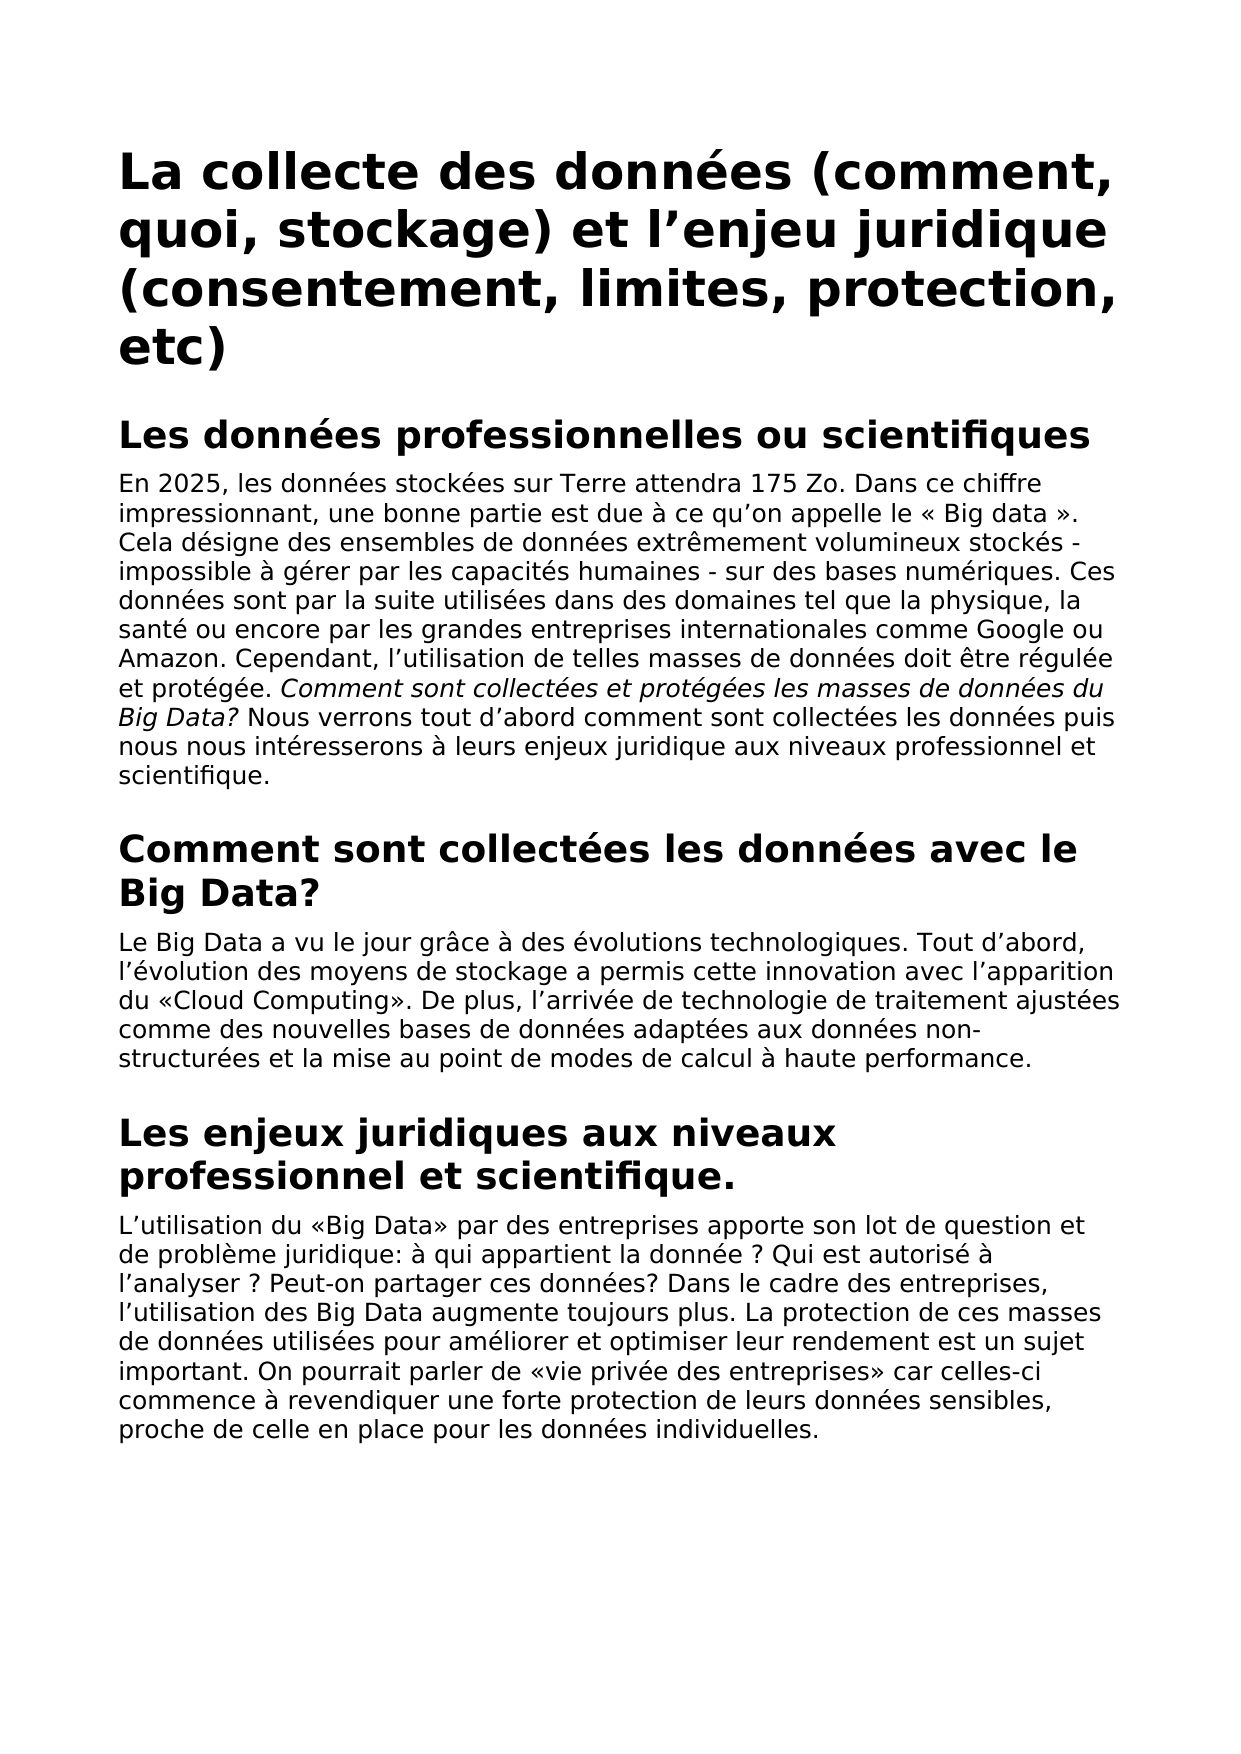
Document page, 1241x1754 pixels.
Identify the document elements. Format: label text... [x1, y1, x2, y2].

text En 2025, les données stockées sur Terre attendra 175 Zo. Dans ce chiffre impressionnant, une bonne partie est due à ce qu’on appelle le « Big data ». Cela désigne des ensembles de données extrêmement volumineux stockés - impossible à gérer par les capacités humaines - sur des bases numériques. Ces données sont par la suite utilisées dans des domaines tel que la physique, la santé ou encore par les grandes entreprises internationales comme Google ou Amazon. Cependant, l’utilisation de telles masses de données doit être régulée et protégée. Comment sont collectées et protégées les masses de données du Big Data? Nous verrons tout d’abord comment sont collectées les données puis nous nous intéresserons à leurs enjeux juridique aux niveaux professionnel et scientifique. [118, 470, 1122, 791]
subtitle Comment sont collectées les données avec le Big Data? [118, 828, 1122, 915]
text L’utilisation du «Big Data» par des entreprises apporte son lot de question et de problème juridique: à qui appartient la donnée ? Qui est autorisé à l’analyser ? Peut-on partager ces données? Dans le cadre des entreprises, l’utilisation des Big Data augmente toujours plus. La protection de ces masses de données utilisées pour améliorer et optimiser leur rendement est un sujet important. On pourrait parler de «vie privée des entreprises» car celles-ci commence à revendiquer une forte protection de leurs données sensibles, proche de celle en place pour les données individuelles. [118, 1211, 1122, 1444]
subtitle Les données professionnelles ou scientifiques [118, 413, 1122, 457]
subtitle Les enjeux juridiques aux niveaux professionnel et scientifique. [118, 1111, 1122, 1198]
text Le Big Data a vu le jour grâce à des évolutions technologiques. Tout d’abord, l’évolution des moyens de stockage a permis cette innovation avec l’apparition du «Cloud Computing». De plus, l’arrivée de technologie de traitement ajustées comme des nouvelles bases de données adaptées aux données non-structurées et la mise au point de modes de calcul à haute performance. [118, 928, 1122, 1074]
subtitle La collecte des données (comment, quoi, stockage) et l’enjeu juridique (consentement, limites, protection, etc) [118, 143, 1122, 376]
